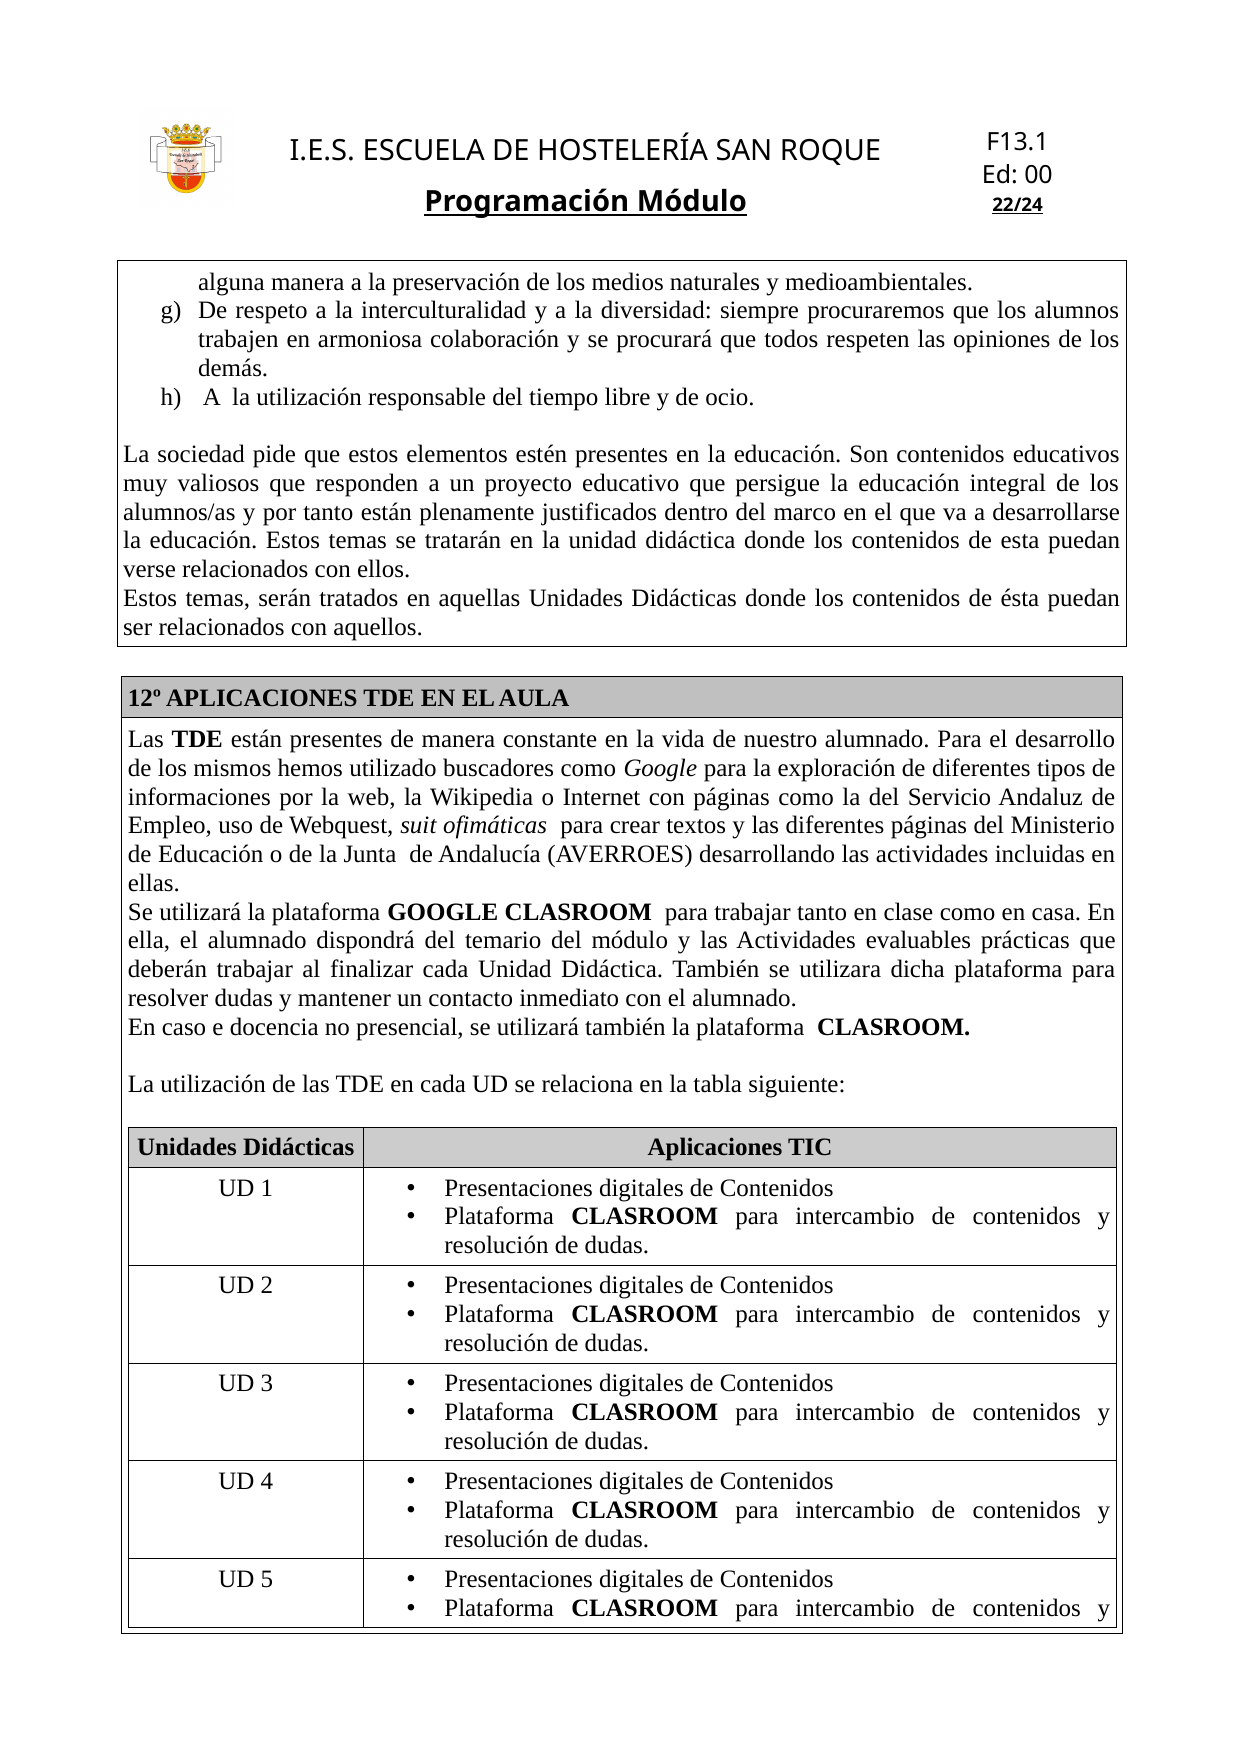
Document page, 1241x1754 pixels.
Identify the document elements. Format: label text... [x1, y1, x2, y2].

table_cell alguna manera a la preservación de los medios naturales y medioambientales. De respeto a la interculturalidad y a la diversidad: siempre procuraremos que los alumnos trabajen en armoniosa colaboración y se procurará que todos respeten las opiniones de los demás. A la utilización responsable del tiempo libre y de ocio. La sociedad pide que estos elementos estén presentes en la educación. Son contenidos educativos muy valiosos que responden a un proyecto educativo que persigue la educación integral de los alumnos/as y por tanto están plenamente justificados dentro del marco en el que va a desarrollarse la educación. Estos temas se tratarán en la unidad didáctica donde los contenidos de esta puedan verse relacionados con ellos. Estos temas, serán tratados en aquellas Unidades Didácticas donde los contenidos de ésta puedan ser relacionados con aquellos. [118, 261, 1126, 646]
table_cell UD 1 [129, 1168, 363, 1265]
table_cell UD 4 [129, 1461, 363, 1558]
table_cell Presentaciones digitales de Contenidos Plataforma CLASROOM para intercambio de contenidos y [364, 1559, 1116, 1627]
table_header Aplicaciones TIC [364, 1128, 1116, 1167]
table_cell Presentaciones digitales de Contenidos Plataforma CLASROOM para intercambio de contenidos y resolución de dudas. [364, 1364, 1116, 1460]
table_cell UD 3 [129, 1364, 363, 1460]
table_cell UD 2 [129, 1266, 363, 1362]
table_cell Las TDE están presentes de manera constante en la vida de nuestro alumnado. Para el desarrollo de los mismos hemos utilizado buscadores como Google para la exploración de diferentes tipos de informaciones por la web, la Wikipedia o Internet con páginas como la del Servicio Andaluz de Empleo, uso de Webquest, suit ofimáticas para crear textos y las diferentes páginas del Ministerio de Educación o de la Junta de Andalucía (AVERROES) desarrollando las actividades incluidas en ellas. Se utilizará la plataforma GOOGLE CLASROOM para trabajar tanto en clase como en casa. En ella, el alumnado dispondrá del temario del módulo y las Actividades evaluables prácticas que deberán trabajar al finalizar cada Unidad Didáctica. También se utilizara dicha plataforma para resolver dudas y mantener un contacto inmediato con el alumnado. En caso e docencia no presencial, se utilizará también la plataforma CLASROOM. La utilización de las TDE en cada UD se relaciona en la tabla siguiente: [122, 718, 1122, 1633]
table_header 12º APLICACIONES TDE EN EL AULA [122, 677, 1122, 717]
table_cell Presentaciones digitales de Contenidos Plataforma CLASROOM para intercambio de contenidos y resolución de dudas. [364, 1168, 1116, 1265]
table_cell Presentaciones digitales de Contenidos Plataforma CLASROOM para intercambio de contenidos y resolución de dudas. [364, 1461, 1116, 1558]
table_cell UD 5 [129, 1559, 363, 1627]
table_header Unidades Didácticas [129, 1128, 363, 1167]
picture [139, 109, 234, 210]
table_cell Presentaciones digitales de Contenidos Plataforma CLASROOM para intercambio de contenidos y resolución de dudas. [364, 1266, 1116, 1362]
